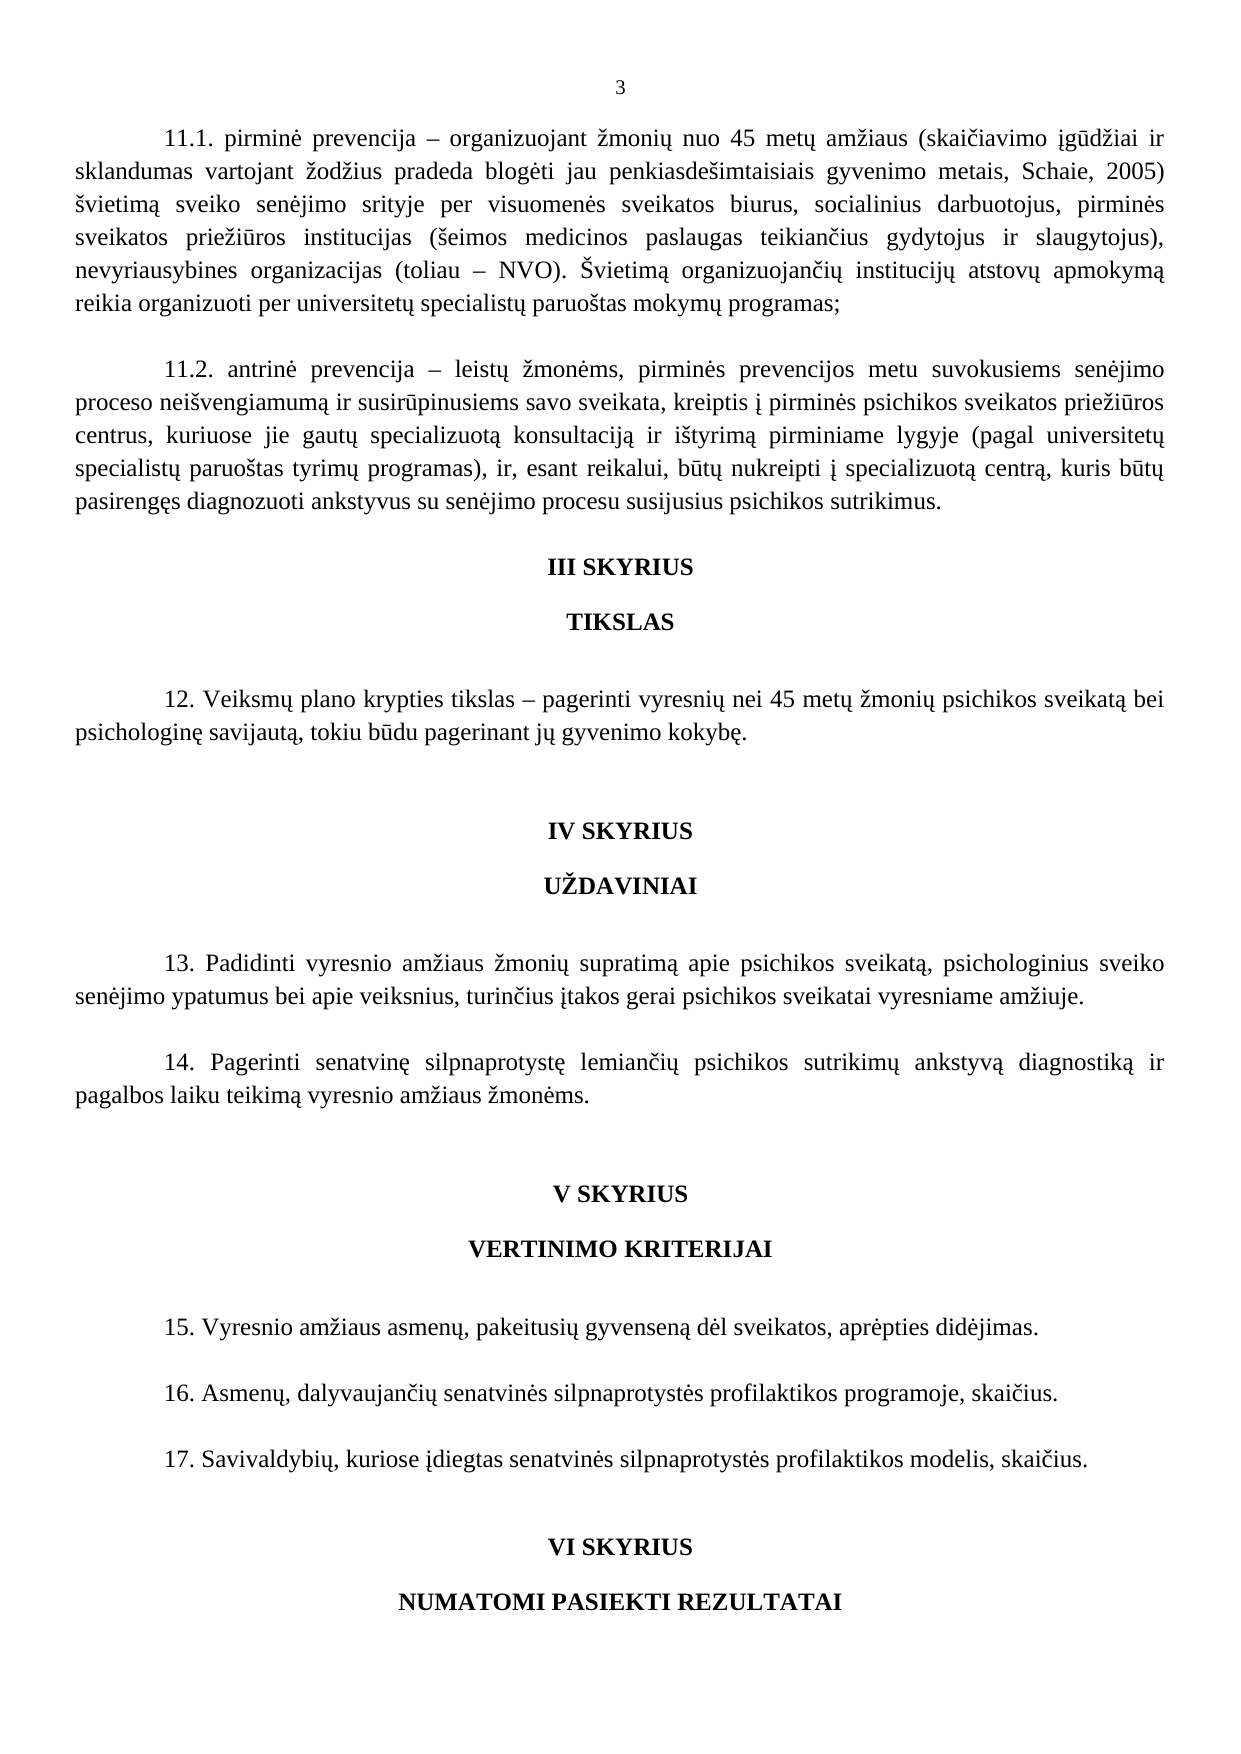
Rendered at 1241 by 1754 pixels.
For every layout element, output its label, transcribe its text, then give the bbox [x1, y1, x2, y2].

text 17. Savivaldybių, kuriose įdiegtas senatvinės silpnaprotystės profilaktikos modelis, skaičius. [75, 1444, 1166, 1472]
text 15. Vyresnio amžiaus asmenų, pakeitusių gyvenseną dėl sveikatos, aprėpties didėjimas. [75, 1312, 1166, 1340]
text 11.2. antrinė prevencija – leistų žmonėms, pirminės prevencijos metu suvokusiems senėjimo proceso neišvengiamumą ir susirūpinusiems savo sveikata, kreiptis į pirminės psichikos sveikatos priežiūros centrus, kuriuose jie gautų specializuotą konsultaciją ir ištyrimą pirminiame lygyje (pagal universitetų specialistų paruoštas tyrimų programas), ir, esant reikalui, būtų nukreipti į specializuotą centrą, kuris būtų pasirengęs diagnozuoti ankstyvus su senėjimo procesu susijusius psichikos sutrikimus. [75, 354, 1166, 515]
text UŽDAVINIAI [75, 871, 1166, 900]
text 14. Pagerinti senatvinę silpnaprotystę lemiančių psichikos sutrikimų ankstyvą diagnostiką ir pagalbos laiku teikimą vyresnio amžiaus žmonėms. [75, 1047, 1166, 1109]
text III SKYRIUS [75, 552, 1166, 581]
text 13. Padidinti vyresnio amžiaus žmonių supratimą apie psichikos sveikatą, psichologinius sveiko senėjimo ypatumus bei apie veiksnius, turinčius įtakos gerai psichikos sveikatai vyresniame amžiuje. [75, 948, 1166, 1010]
text V SKYRIUS [75, 1179, 1166, 1208]
text IV SKYRIUS [75, 816, 1166, 845]
text VI SKYRIUS [75, 1532, 1166, 1560]
text 11.1. pirminė prevencija – organizuojant žmonių nuo 45 metų amžiaus (skaičiavimo įgūdžiai ir sklandumas vartojant žodžius pradeda blogėti jau penkiasdešimtaisiais gyvenimo metais, Schaie, 2005) švietimą sveiko senėjimo srityje per visuomenės sveikatos biurus, socialinius darbuotojus, pirminės sveikatos priežiūros institucijas (šeimos medicinos paslaugas teikiančius gydytojus ir slaugytojus), nevyriausybines organizacijas (toliau – NVO). Švietimą organizuojančių institucijų atstovų apmokymą reikia organizuoti per universitetų specialistų paruoštas mokymų programas; [75, 123, 1166, 317]
text 16. Asmenų, dalyvaujančių senatvinės silpnaprotystės profilaktikos programoje, skaičius. [75, 1378, 1166, 1406]
text NUMATOMI PASIEKTI REZULTATAI [75, 1587, 1166, 1615]
text TIKSLAS [75, 607, 1166, 636]
text 12. Veiksmų plano krypties tikslas – pagerinti vyresnių nei 45 metų žmonių psichikos sveikatą bei psichologinę savijautą, tokiu būdu pagerinant jų gyvenimo kokybę. [75, 684, 1166, 746]
text VERTINIMO KRITERIJAI [75, 1234, 1166, 1263]
